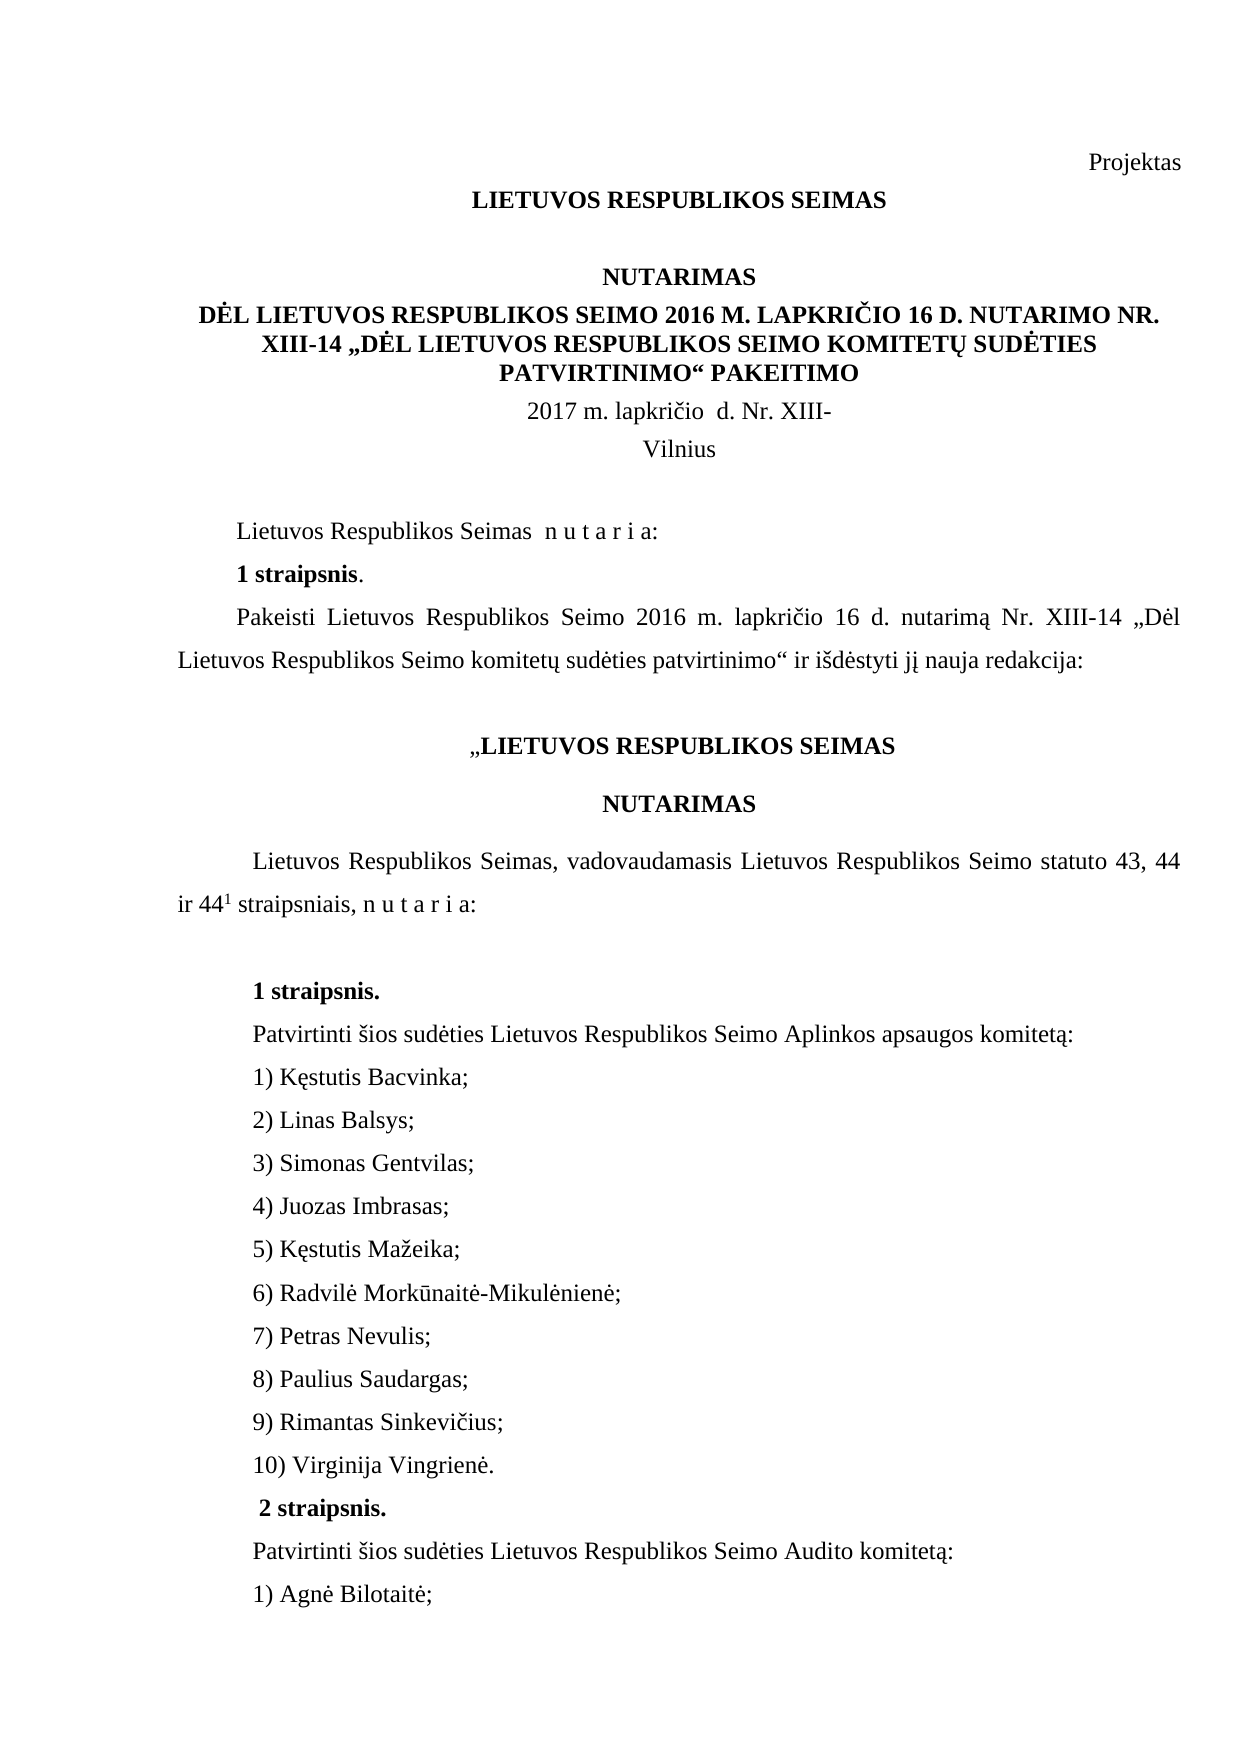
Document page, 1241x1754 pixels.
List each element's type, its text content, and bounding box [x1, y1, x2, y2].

text Pakeisti Lietuvos Respublikos Seimo 2016 m. lapkričio 16 d. nutarimą Nr. XIII-14 „Dėl Lietuvos Respublikos Seimo komitetų sudėties patvirtinimo“ ir išdėstyti jį nauja redakcija: [177, 602, 1181, 674]
text 1 straipsnis. [177, 559, 1181, 588]
text Patvirtinti šios sudėties Lietuvos Respublikos Seimo Aplinkos apsaugos komitetą: [177, 1019, 1181, 1048]
text 10) Virginija Vingrienė. [177, 1450, 1181, 1479]
text NUTARIMAS [177, 789, 1181, 818]
text 2017 m. lapkričio d. Nr. XIII- [177, 396, 1181, 425]
text 4) Juozas Imbrasas; [177, 1191, 1181, 1220]
text Lietuvos Respublikos Seimas n u t a r i a: [177, 516, 1181, 544]
text Projektas [177, 147, 1181, 176]
text 1) Kęstutis Bacvinka; [177, 1062, 1181, 1091]
text „LIETUVOS RESPUBLIKOS SEIMAS [177, 731, 1181, 760]
text 1) Agnė Bilotaitė; [177, 1579, 1181, 1608]
text 7) Petras Nevulis; [177, 1321, 1181, 1349]
text 9) Rimantas Sinkevičius; [177, 1407, 1181, 1436]
text Vilnius [177, 434, 1181, 463]
text NUTARIMAS [177, 262, 1181, 291]
text Lietuvos Respublikos Seimas, vadovaudamasis Lietuvos Respublikos Seimo statuto 43, 44 ir 441 straipsniais, n u t a r i a: [177, 846, 1181, 918]
text 8) Paulius Saudargas; [177, 1364, 1181, 1393]
text 2) Linas Balsys; [177, 1105, 1181, 1134]
text 5) Kęstutis Mažeika; [177, 1234, 1181, 1263]
text 3) Simonas Gentvilas; [177, 1148, 1181, 1177]
text LIETUVOS RESPUBLIKOS SEIMAS [177, 185, 1181, 214]
text 2 straipsnis. [177, 1493, 1181, 1522]
text Patvirtinti šios sudėties Lietuvos Respublikos Seimo Audito komitetą: [177, 1536, 1181, 1565]
text DĖL LIETUVOS RESPUBLIKOS SEIMO 2016 M. LAPKRIČIO 16 D. NUTARIMO Nr. XIII-14 „DĖL LIETUVOS RESPUBLIKOS SEIMO KOMITETŲ SUDĖTIES PATVIRTINIMO“ pAKEITIMO [177, 300, 1181, 386]
text 6) Radvilė Morkūnaitė-Mikulėnienė; [177, 1278, 1181, 1306]
text 1 straipsnis. [177, 976, 1181, 1004]
